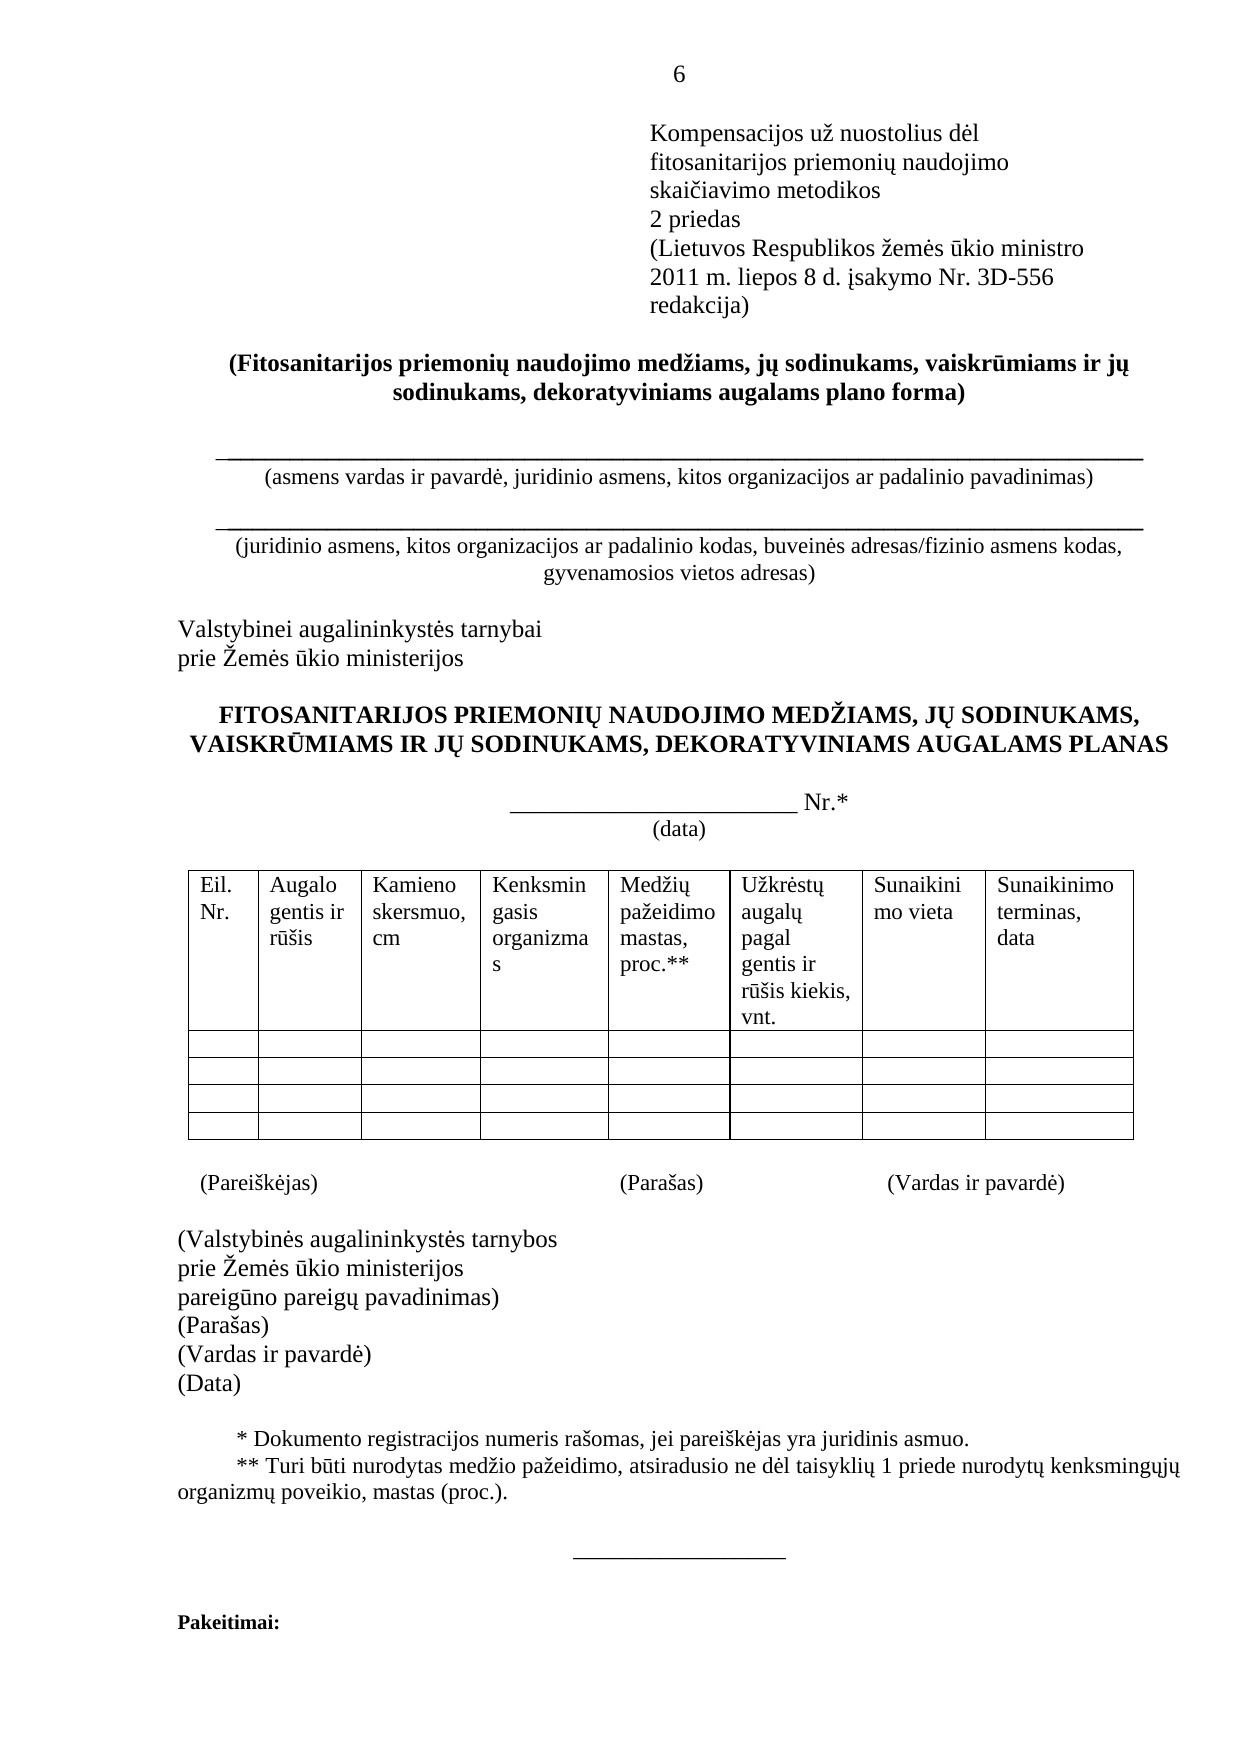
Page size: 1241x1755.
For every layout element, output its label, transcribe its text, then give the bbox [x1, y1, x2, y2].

text ** Turi būti nurodytas medžio pažeidimo, atsiradusio ne dėl taisyklių 1 priede nurodytų kenksmingųjų organizmų poveikio, mastas (proc.). [177, 1452, 1181, 1504]
table_cell [609, 1058, 729, 1084]
text (Valstybinės augalininkystės tarnybos [177, 1224, 1181, 1253]
table_cell [863, 1031, 985, 1057]
table_header Augalo gentis ir rūšis [259, 871, 361, 1029]
table_header Kenksmingasis organizmas [481, 871, 608, 1029]
table_cell [481, 1085, 608, 1112]
table_cell [609, 1113, 729, 1139]
table_cell [259, 1058, 361, 1084]
table_cell [863, 1058, 985, 1084]
text Fitosanitarijos priemonių naudojimo medžiams, jų sodinukams, vaiskrūmiams ir jų sodinukams, dekoratyviniams augalams planas [177, 700, 1181, 758]
table_header Medžių pažeidimo mastas, proc.** [609, 871, 729, 1029]
table_cell [731, 1085, 862, 1112]
text (juridinio asmens, kitos organizacijos ar padalinio kodas, buveinės adresas/fizinio asmens kodas, gyvenamosios vietos adresas) [177, 533, 1181, 585]
text prie Žemės ūkio ministerijos [177, 643, 1181, 672]
table_cell [189, 1085, 258, 1112]
text fitosanitarijos priemonių naudojimo [649, 147, 1181, 176]
table_cell [481, 1113, 608, 1139]
table_cell [986, 1058, 1133, 1084]
text (Data) [177, 1368, 1181, 1397]
table_header (Vardas ir pavardė) [819, 1169, 1133, 1195]
text prie Žemės ūkio ministerijos [177, 1253, 1181, 1282]
text Pakeitimai: [177, 1610, 1181, 1634]
table_cell [189, 1113, 258, 1139]
text skaičiavimo metodikos [649, 176, 1181, 204]
text _ [177, 504, 1181, 533]
text (Lietuvos Respublikos žemės ūkio ministro [649, 233, 1181, 262]
text redakcija) [649, 291, 1181, 319]
text (Parašas) [177, 1310, 1181, 1339]
table_cell [362, 1031, 480, 1057]
text * Dokumento registracijos numeris rašomas, jei pareiškėjas yra juridinis asmuo. [177, 1425, 1181, 1452]
table_header Sunaikinimo vieta [863, 871, 985, 1029]
table_cell [189, 1058, 258, 1084]
table_cell [731, 1031, 862, 1057]
table_header Užkrėstų augalų pagal gentis ir rūšis kiekis, vnt. [731, 871, 862, 1029]
table_header (Pareiškėjas) [189, 1169, 504, 1195]
table_cell [259, 1113, 361, 1139]
table_header Kamieno skersmuo, cm [362, 871, 480, 1029]
table_cell [731, 1113, 862, 1139]
table_cell [189, 1031, 258, 1057]
table_cell [259, 1085, 361, 1112]
text _ [177, 434, 1181, 463]
table_cell [863, 1085, 985, 1112]
text (Vardas ir pavardė) [177, 1339, 1181, 1368]
text _______________________ Nr.* [177, 787, 1181, 815]
table_cell [362, 1085, 480, 1112]
text Valstybinei augalininkystės tarnybai [177, 614, 1181, 643]
text (Fitosanitarijos priemonių naudojimo medžiams, jų sodinukams, vaiskrūmiams ir jų sodinukams, dekoratyviniams augalams plano forma) [177, 348, 1181, 406]
table_cell [609, 1031, 729, 1057]
table_cell [986, 1031, 1133, 1057]
table_cell [481, 1058, 608, 1084]
text pareigūno pareigų pavadinimas) [177, 1282, 1181, 1310]
table_header (Parašas) [504, 1169, 819, 1195]
text (asmens vardas ir pavardė, juridinio asmens, kitos organizacijos ar padalinio pavadinimas) [177, 463, 1181, 489]
table_header Eil. Nr. [189, 871, 258, 1029]
table_cell [609, 1085, 729, 1112]
table_cell [986, 1113, 1133, 1139]
text Kompensacijos už nuostolius dėl [649, 118, 1181, 147]
table_cell [481, 1031, 608, 1057]
table_cell [731, 1058, 862, 1084]
table_cell [362, 1113, 480, 1139]
text 2011 m. liepos 8 d. įsakymo Nr. 3D-556 [649, 262, 1181, 291]
text 2 priedas [649, 204, 1181, 233]
table_header Sunaikinimo terminas, data [986, 871, 1133, 1029]
table_cell [863, 1113, 985, 1139]
table_cell [986, 1085, 1133, 1112]
table_cell [362, 1058, 480, 1084]
table_cell [259, 1031, 361, 1057]
text _________________ [177, 1533, 1181, 1562]
text (data) [177, 815, 1181, 842]
